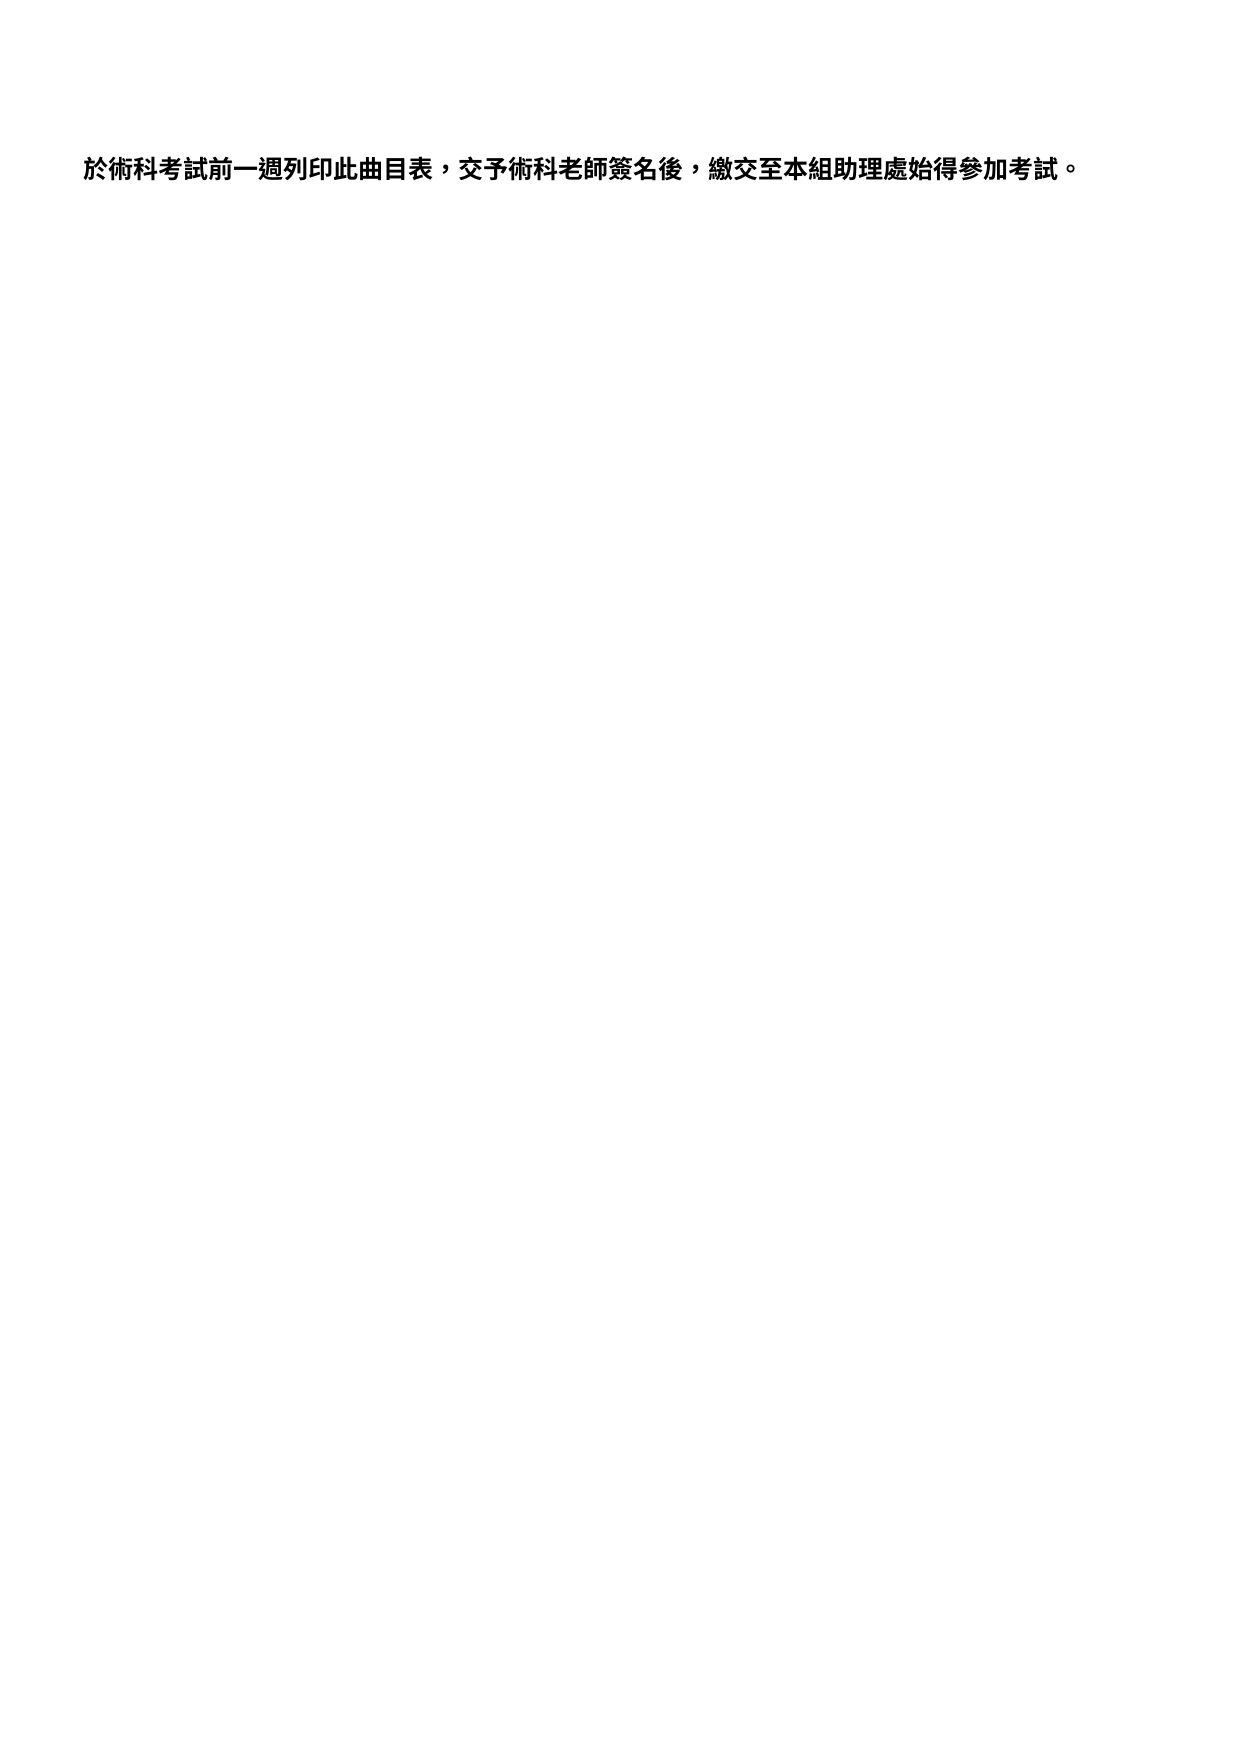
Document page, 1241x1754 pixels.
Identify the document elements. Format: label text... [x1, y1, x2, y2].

text 於術科考試前一週列印此曲目表，交予術科老師簽名後，繳交至本組助理處始得參加考試。 [83, 150, 1176, 186]
